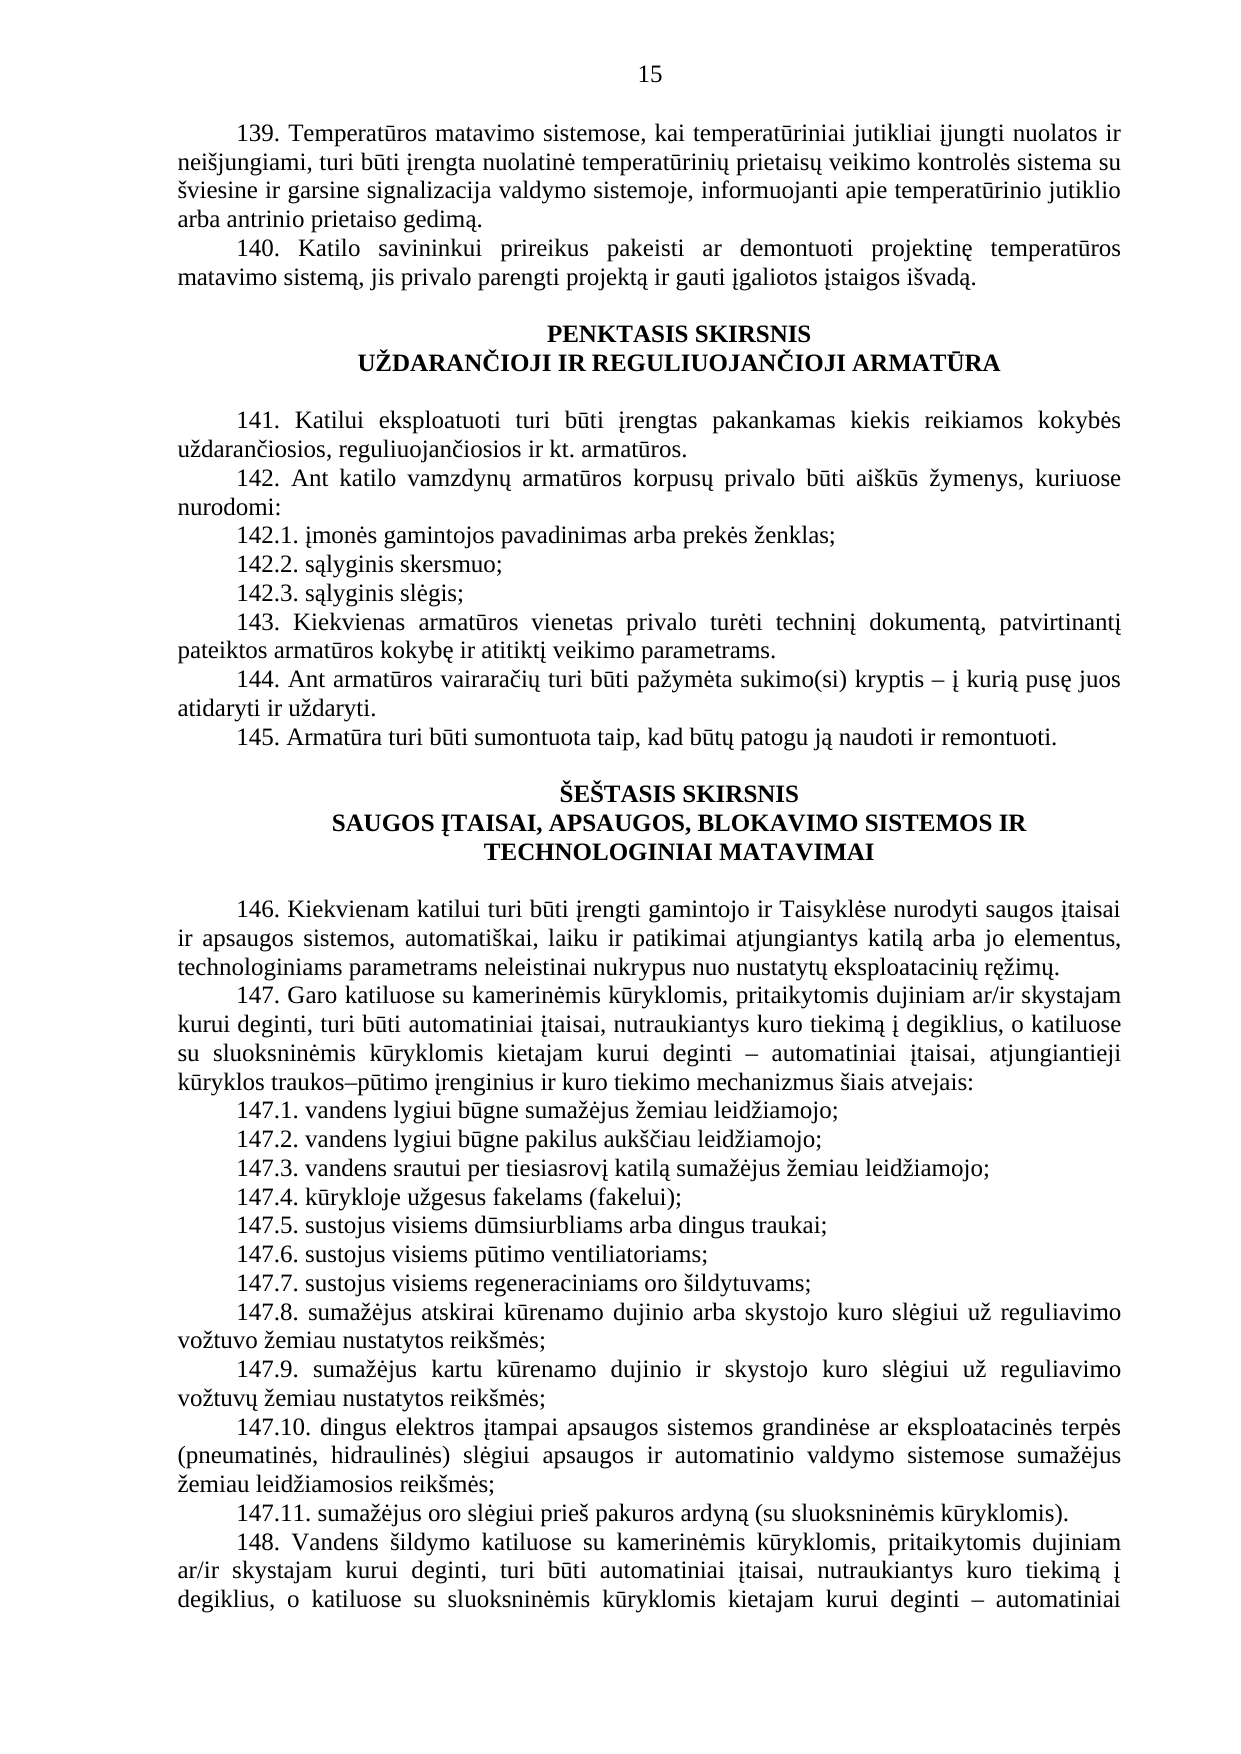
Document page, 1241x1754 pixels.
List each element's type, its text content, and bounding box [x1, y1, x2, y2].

text TECHNOLOGINIAI MATAVIMAI [177, 837, 1122, 866]
text 147.11. sumažėjus oro slėgiui prieš pakuros ardyną (su sluoksninėmis kūryklomis). [177, 1498, 1122, 1527]
text 147.3. vandens srautui per tiesiasrovį katilą sumažėjus žemiau leidžiamojo; [177, 1153, 1122, 1182]
text 139. Temperatūros matavimo sistemose, kai temperatūriniai jutikliai įjungti nuolatos ir neišjungiami, turi būti įrengta nuolatinė temperatūrinių prietaisų veikimo kontrolės sistema su šviesine ir garsine signalizacija valdymo sistemoje, informuojanti apie temperatūrinio jutiklio arba antrinio prietaiso gedimą. [177, 118, 1122, 233]
text 145. Armatūra turi būti sumontuota taip, kad būtų patogu ją naudoti ir remontuoti. [177, 722, 1122, 751]
text 147.1. vandens lygiui būgne sumažėjus žemiau leidžiamojo; [177, 1096, 1122, 1124]
text 148. Vandens šildymo katiluose su kamerinėmis kūryklomis, pritaikytomis dujiniam ar/ir skystajam kurui deginti, turi būti automatiniai įtaisai, nutraukiantys kuro tiekimą į degiklius, o katiluose su sluoksninėmis kūryklomis kietajam kurui deginti – automatiniai [177, 1527, 1122, 1613]
text 147.6. sustojus visiems pūtimo ventiliatoriams; [177, 1239, 1122, 1268]
text penktasis skirsnis [177, 319, 1122, 348]
text 147.4. kūrykloje užgesus fakelams (fakelui); [177, 1182, 1122, 1211]
text 147.2. vandens lygiui būgne pakilus aukščiau leidžiamojo; [177, 1124, 1122, 1153]
text 142.1. įmonės gamintojos pavadinimas arba prekės ženklas; [177, 521, 1122, 549]
text 146. Kiekvienam katilui turi būti įrengti gamintojo ir Taisyklėse nurodyti saugos įtaisai ir apsaugos sistemos, automatiškai, laiku ir patikimai atjungiantys katilą arba jo elementus, technologiniams parametrams neleistinai nukrypus nuo nustatytų eksploatacinių ręžimų. [177, 894, 1122, 981]
text 142. Ant katilo vamzdynų armatūros korpusų privalo būti aiškūs žymenys, kuriuose nurodomi: [177, 463, 1122, 521]
text 147. Garo katiluose su kamerinėmis kūryklomis, pritaikytomis dujiniam ar/ir skystajam kurui deginti, turi būti automatiniai įtaisai, nutraukiantys kuro tiekimą į degiklius, o katiluose su sluoksninėmis kūryklomis kietajam kurui deginti – automatiniai įtaisai, atjungiantieji kūryklos traukos–pūtimo įrenginius ir kuro tiekimo mechanizmus šiais atvejais: [177, 981, 1122, 1096]
text 142.2. sąlyginis skersmuo; [177, 549, 1122, 578]
text 142.3. sąlyginis slėgis; [177, 578, 1122, 607]
text 143. Kiekvienas armatūros vienetas privalo turėti techninį dokumentą, patvirtinantį pateiktos armatūros kokybę ir atitiktį veikimo parametrams. [177, 607, 1122, 664]
text šeštasis skirsnis [177, 779, 1122, 808]
text UŽDARANČIOJI IR REGULIUOJANČIOJI ARMATŪRA [177, 348, 1122, 377]
text 147.10. dingus elektros įtampai apsaugos sistemos grandinėse ar eksploatacinės terpės (pneumatinės, hidraulinės) slėgiui apsaugos ir automatinio valdymo sistemose sumažėjus žemiau leidžiamosios reikšmės; [177, 1412, 1122, 1498]
text 144. Ant armatūros vairaračių turi būti pažymėta sukimo(si) kryptis – į kurią pusę juos atidaryti ir uždaryti. [177, 664, 1122, 722]
text 147.7. sustojus visiems regeneraciniams oro šildytuvams; [177, 1268, 1122, 1297]
text 147.5. sustojus visiems dūmsiurbliams arba dingus traukai; [177, 1211, 1122, 1239]
text SAUGOS ĮTAISAI, APSAUGOS, BLOKAVIMO SISTEMOS IR [177, 808, 1122, 837]
text 141. Katilui eksploatuoti turi būti įrengtas pakankamas kiekis reikiamos kokybės uždarančiosios, reguliuojančiosios ir kt. armatūros. [177, 406, 1122, 463]
text 140. Katilo savininkui prireikus pakeisti ar demontuoti projektinę temperatūros matavimo sistemą, jis privalo parengti projektą ir gauti įgaliotos įstaigos išvadą. [177, 233, 1122, 291]
text 147.8. sumažėjus atskirai kūrenamo dujinio arba skystojo kuro slėgiui už reguliavimo vožtuvo žemiau nustatytos reikšmės; [177, 1297, 1122, 1354]
text 147.9. sumažėjus kartu kūrenamo dujinio ir skystojo kuro slėgiui už reguliavimo vožtuvų žemiau nustatytos reikšmės; [177, 1354, 1122, 1412]
